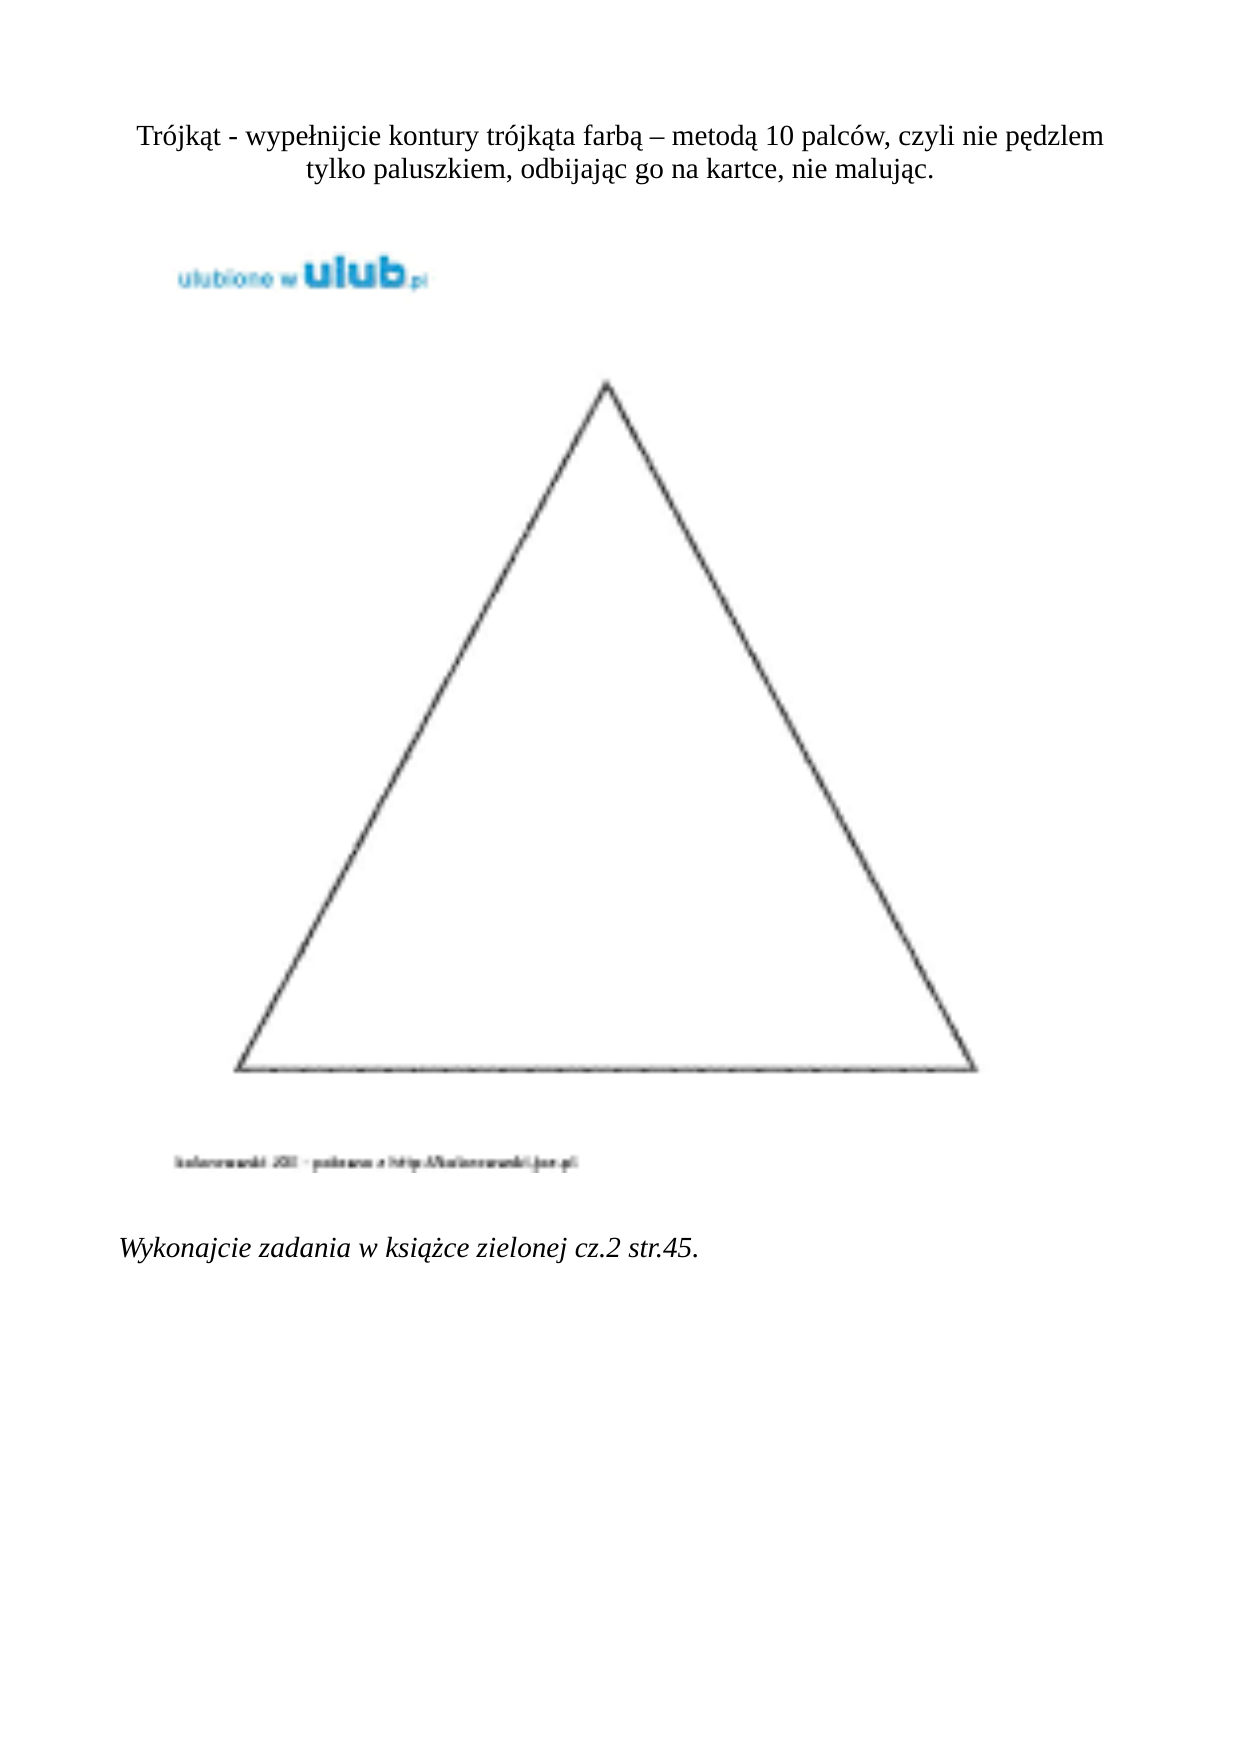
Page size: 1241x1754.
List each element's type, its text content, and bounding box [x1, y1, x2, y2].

picture [172, 251, 1031, 1173]
text Trójkąt - wypełnijcie kontury trójkąta farbą – metodą 10 palców, czyli nie pędzlem tylko paluszkiem, odbijając go na kartce, nie malując. [118, 118, 1122, 185]
text Wykonajcie zadania w książce zielonej cz.2 str.45. [118, 1230, 1122, 1263]
